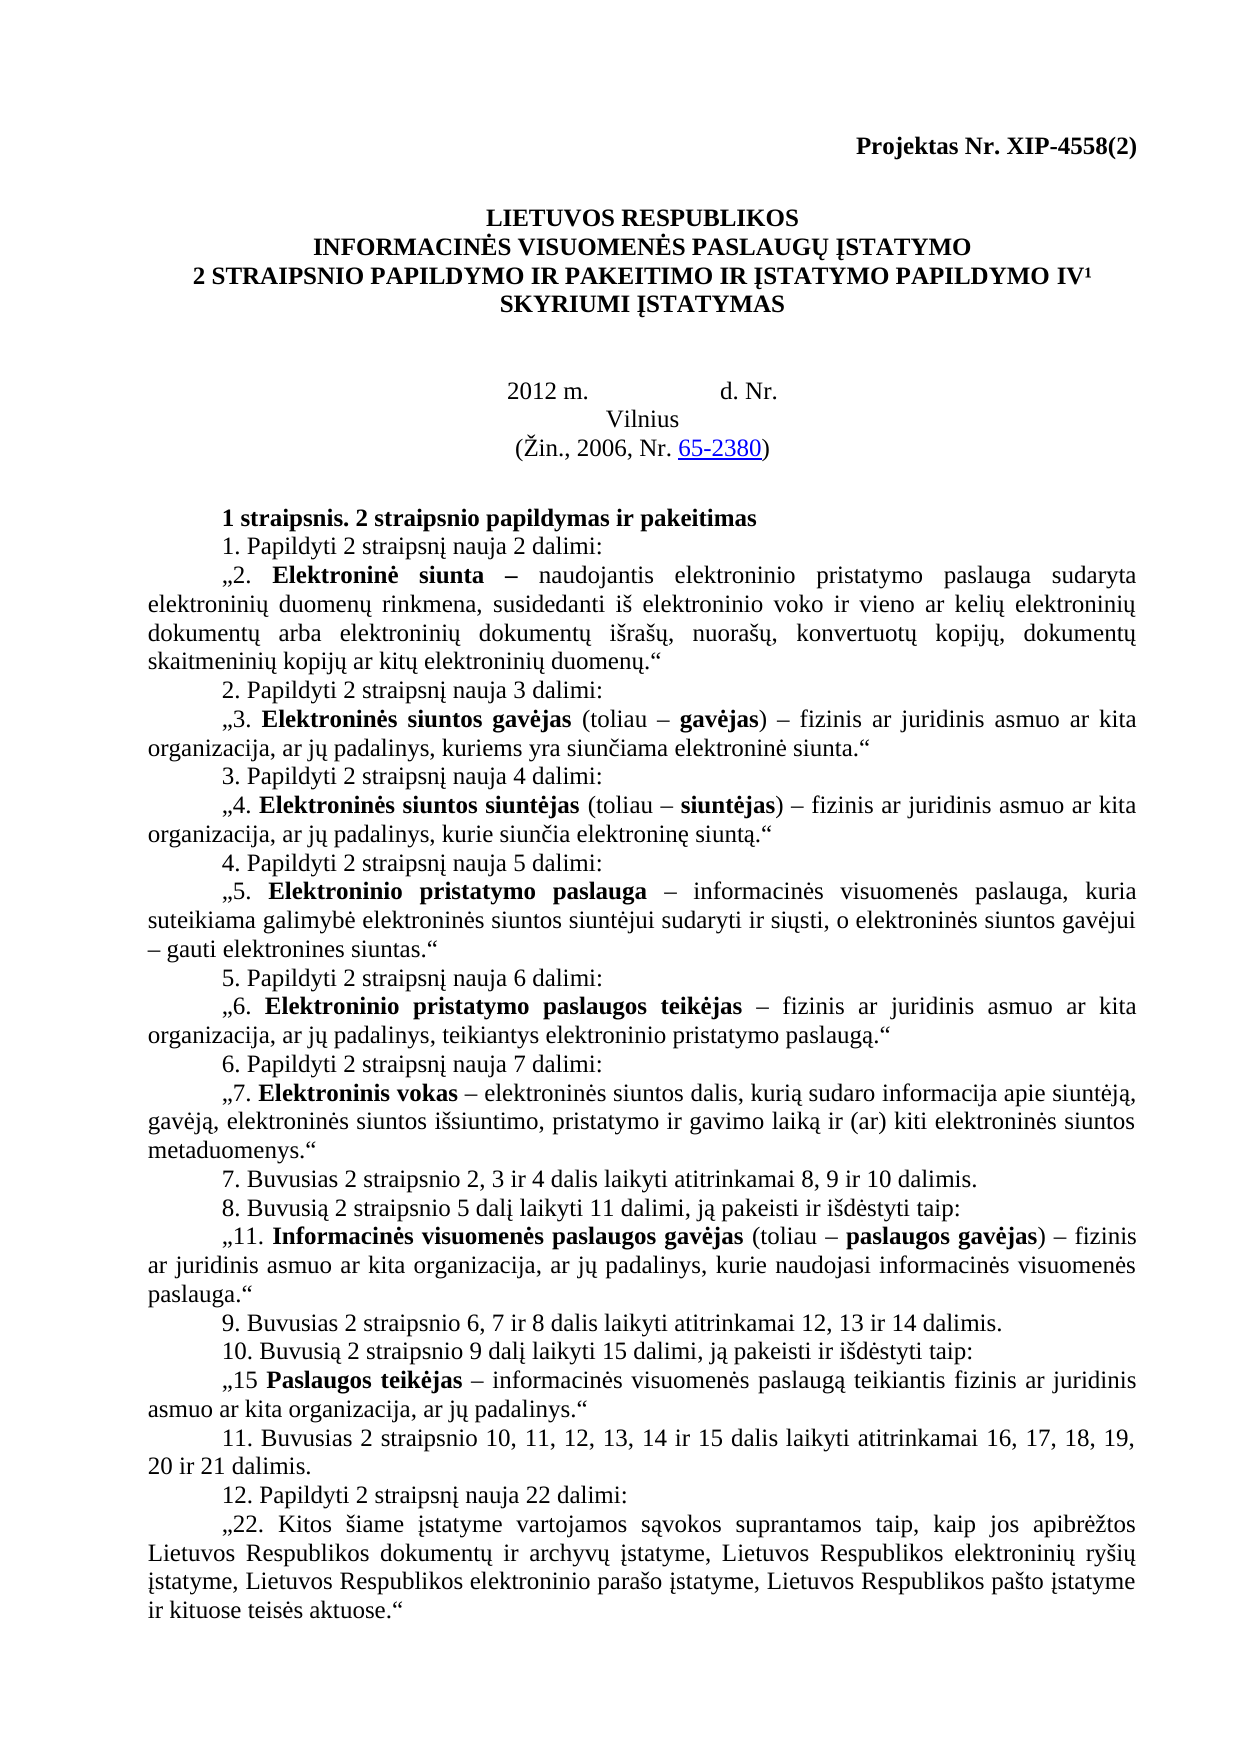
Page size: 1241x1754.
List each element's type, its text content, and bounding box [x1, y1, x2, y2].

text „3. Elektroninės siuntos gavėjas (toliau – gavėjas) – fizinis ar juridinis asmuo ar kita organizacija, ar jų padalinys, kuriems yra siunčiama elektroninė siunta.“ [148, 704, 1137, 761]
text „2. Elektroninė siunta – naudojantis elektroninio pristatymo paslauga sudaryta elektroninių duomenų rinkmena, susidedanti iš elektroninio voko ir vieno ar kelių elektroninių dokumentų arba elektroninių dokumentų išrašų, nuorašų, konvertuotų kopijų, dokumentų skaitmeninių kopijų ar kitų elektroninių duomenų.“ [148, 560, 1137, 675]
text „6. Elektroninio pristatymo paslaugos teikėjas – fizinis ar juridinis asmuo ar kita organizacija, ar jų padalinys, teikiantys elektroninio pristatymo paslaugą.“ [148, 991, 1137, 1049]
text „4. Elektroninės siuntos siuntėjas (toliau – siuntėjas) – fizinis ar juridinis asmuo ar kita organizacija, ar jų padalinys, kurie siunčia elektroninę siuntą.“ [148, 790, 1137, 848]
text 11. Buvusias 2 straipsnio 10, 11, 12, 13, 14 ir 15 dalis laikyti atitrinkamai 16, 17, 18, 19, 20 ir 21 dalimis. [148, 1423, 1137, 1480]
text 4. Papildyti 2 straipsnį nauja 5 dalimi: [148, 848, 1137, 876]
text 10. Buvusią 2 straipsnio 9 dalį laikyti 15 dalimi, ją pakeisti ir išdėstyti taip: [148, 1336, 1137, 1365]
text 7. Buvusias 2 straipsnio 2, 3 ir 4 dalis laikyti atitrinkamai 8, 9 ir 10 dalimis. [148, 1164, 1137, 1193]
text 6. Papildyti 2 straipsnį nauja 7 dalimi: [148, 1049, 1137, 1078]
text INFORMACINĖS VISUOMENĖS PASLAUGŲ ĮSTATYMO [148, 232, 1137, 261]
text 1 straipsnis. 2 straipsnio papildymas ir pakeitimas [222, 503, 1137, 531]
text „22. Kitos šiame įstatyme vartojamos sąvokos suprantamos taip, kaip jos apibrėžtos Lietuvos Respublikos dokumentų ir archyvų įstatyme, Lietuvos Respublikos elektroninių ryšių įstatyme, Lietuvos Respublikos elektroninio parašo įstatyme, Lietuvos Respublikos pašto įstatyme ir kituose teisės aktuose.“ [148, 1509, 1137, 1624]
text 2012 m. d. Nr. [148, 376, 1137, 404]
text „11. Informacinės visuomenės paslaugos gavėjas (toliau – paslaugos gavėjas) – fizinis ar juridinis asmuo ar kita organizacija, ar jų padalinys, kurie naudojasi informacinės visuomenės paslauga.“ [148, 1221, 1137, 1308]
text Vilnius [148, 404, 1137, 433]
text „15 Paslaugos teikėjas – informacinės visuomenės paslaugą teikiantis fizinis ar juridinis asmuo ar kita organizacija, ar jų padalinys.“ [148, 1365, 1137, 1423]
text 5. Papildyti 2 straipsnį nauja 6 dalimi: [148, 963, 1137, 991]
text Projektas Nr. XIP-4558(2) [148, 131, 1137, 160]
text 8. Buvusią 2 straipsnio 5 dalį laikyti 11 dalimi, ją pakeisti ir išdėstyti taip: [148, 1193, 1137, 1221]
text (Žin., 2006, Nr. 65-2380) [148, 433, 1137, 462]
text 9. Buvusias 2 straipsnio 6, 7 ir 8 dalis laikyti atitrinkamai 12, 13 ir 14 dalimis. [148, 1308, 1137, 1336]
text 1. Papildyti 2 straipsnį nauja 2 dalimi: [148, 531, 1137, 560]
text 2 straipsnio PAPILDYMO IR PAKEITIMO ir įstatymo papildymo IV¹ skyriumi ĮSTATYMAS [148, 261, 1137, 318]
text 12. Papildyti 2 straipsnį nauja 22 dalimi: [148, 1480, 1137, 1509]
text „5. Elektroninio pristatymo paslauga – informacinės visuomenės paslauga, kuria suteikiama galimybė elektroninės siuntos siuntėjui sudaryti ir siųsti, o elektroninės siuntos gavėjui – gauti elektronines siuntas.“ [148, 876, 1137, 963]
text 2. Papildyti 2 straipsnį nauja 3 dalimi: [148, 675, 1137, 704]
text LIETUVOS RESPUBLIKOS [148, 203, 1137, 232]
text 3. Papildyti 2 straipsnį nauja 4 dalimi: [148, 761, 1137, 790]
text „7. Elektroninis vokas – elektroninės siuntos dalis, kurią sudaro informacija apie siuntėją, gavėją, elektroninės siuntos išsiuntimo, pristatymo ir gavimo laiką ir (ar) kiti elektroninės siuntos metaduomenys.“ [148, 1078, 1137, 1164]
